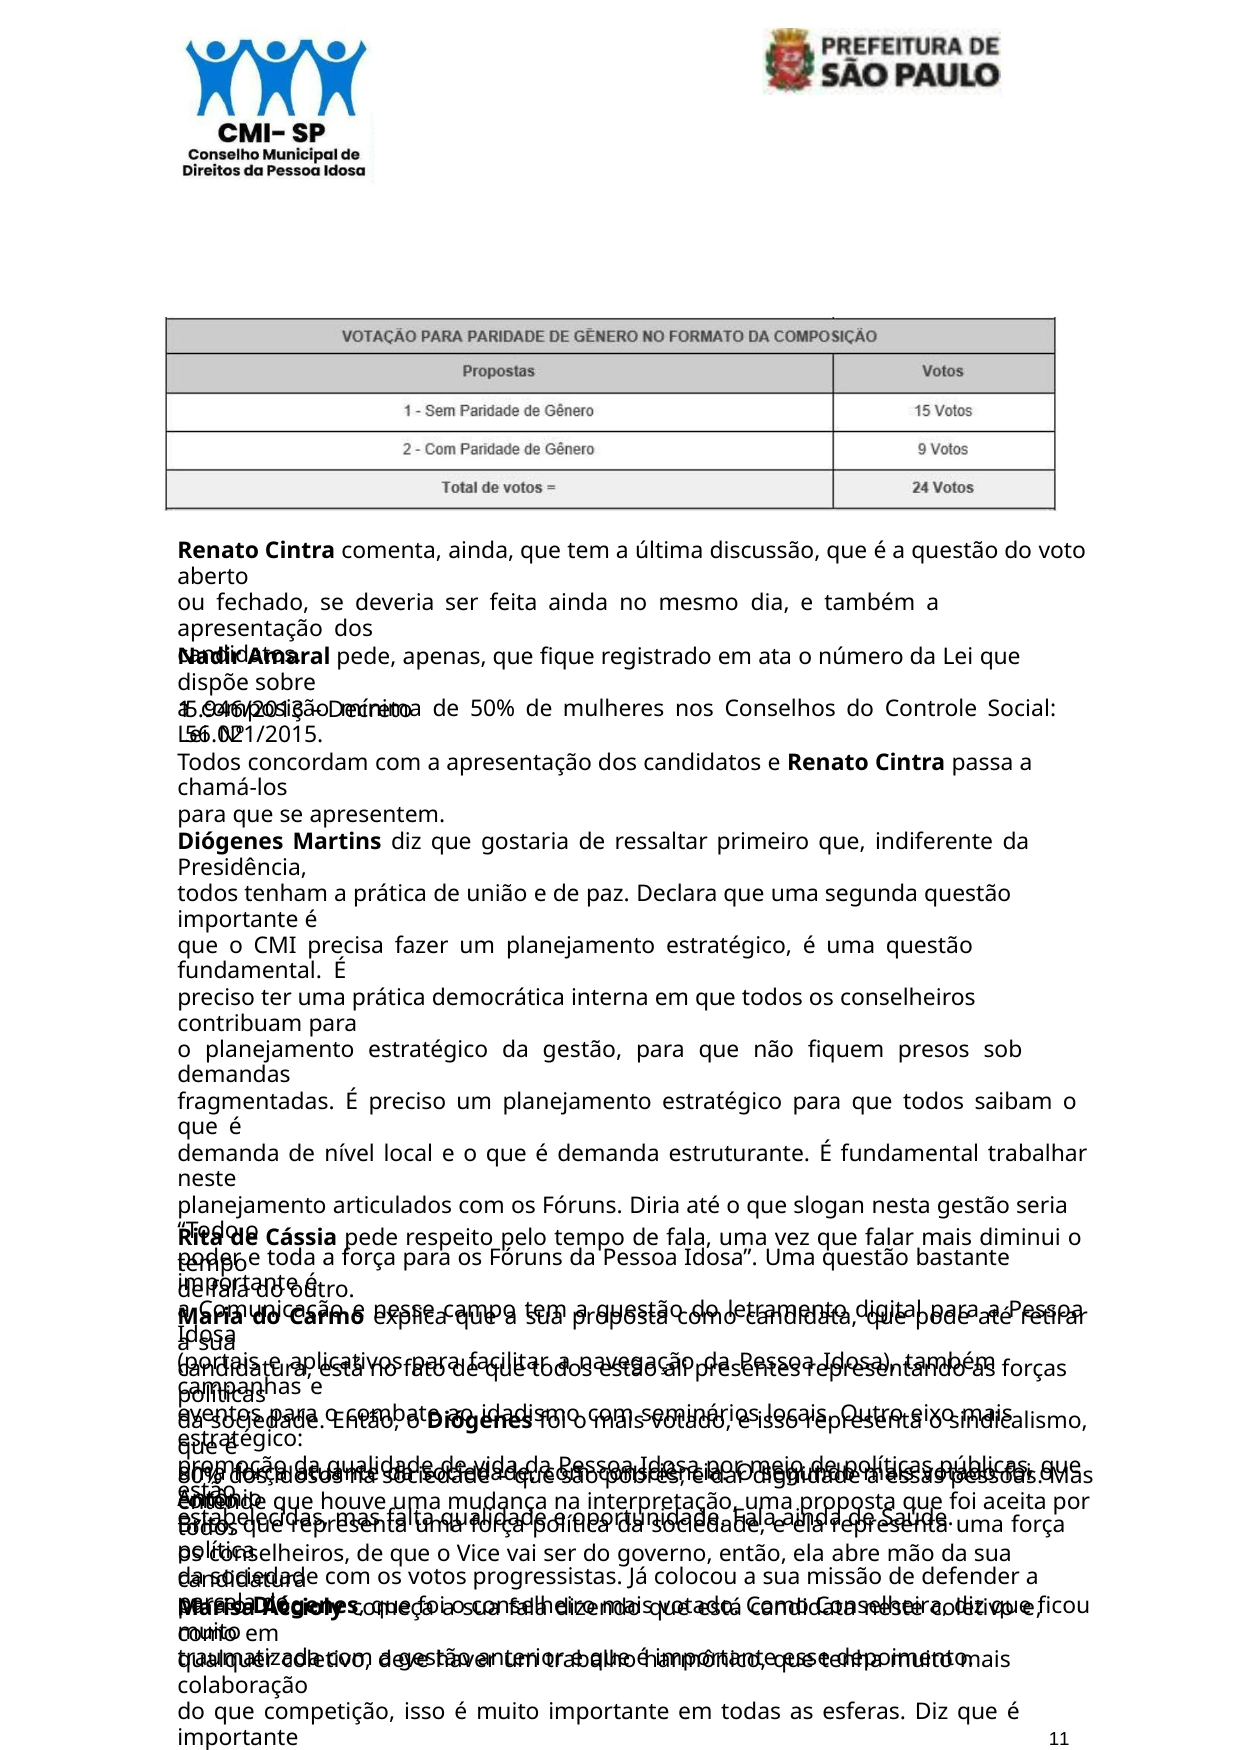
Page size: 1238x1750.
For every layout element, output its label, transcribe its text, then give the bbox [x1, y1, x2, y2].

text Renato Cintra comenta, ainda, que tem a última discussão, que é a questão do voto aberto [177, 538, 1095, 589]
text Marisa Accioly começa a sua fala dizendo que está candidata neste coletivo e, como em [177, 1595, 1095, 1646]
text preciso ter uma prática democrática interna em que todos os conselheiros contribuam para [177, 985, 1095, 1036]
text da sociedade. Então, o Diógenes foi o mais votado, e isso representa o sindicalismo, que é [177, 1408, 1095, 1459]
text 1 [1048, 1729, 1059, 1750]
text Maria do Carmo explica que a sua proposta como candidata, que pode até retirar a sua [177, 1304, 1095, 1355]
text do que competição, isso é muito importante em todas as esferas. Diz que é importante [177, 1699, 1095, 1750]
text 80% dos idosos na sociedade – que são pobres, e dar dignidade a essas pessoas. Mas como [177, 1463, 1095, 1489]
text 5.946/2013 – Decreto 56.021/2015. [184, 697, 554, 748]
text Todos concordam com a apresentação dos candidatos e Renato Cintra passa a chamá-los [177, 750, 1095, 801]
text 1 [177, 697, 184, 722]
text a composição mínima de 50% de mulheres nos Conselhos do Controle Social: Lei Nº [177, 696, 1095, 747]
text de fala do outro. [177, 1277, 1094, 1303]
text os conselheiros, de que o Vice vai ser do governo, então, ela abre mão da sua candidatura [177, 1541, 1095, 1592]
text demanda de nível local e o que é demanda estruturante. É fundamental trabalhar neste [177, 1141, 1095, 1192]
text que o CMI precisa fazer um planejamento estratégico, é uma questão fundamental. É [177, 933, 1095, 984]
text entende que houve uma mudança na interpretação, uma proposta que foi aceita por todos [177, 1489, 1095, 1540]
text Diógenes Martins diz que gostaria de ressaltar primeiro que, indiferente da Presidência, [177, 829, 1095, 880]
text o planejamento estratégico da gestão, para que não fiquem presos sob demandas [177, 1037, 1095, 1088]
text ou fechado, se deveria ser feita ainda no mesmo dia, e também a apresentação dos [177, 590, 1095, 641]
text qualquer coletivo, deve haver um trabalho harmônico, que tenha muito mais colaboração [177, 1647, 1095, 1698]
text 1 [1059, 1729, 1094, 1750]
text fragmentadas. É preciso um planejamento estratégico para que todos saibam o que é [177, 1089, 1095, 1140]
text planejamento articulados com os Fóruns. Diria até o que slogan nesta gestão seria “Todo o [177, 1193, 1095, 1244]
text para que se apresentem. [177, 802, 1095, 827]
text Rita de Cássia pede respeito pelo tempo de fala, uma vez que falar mais diminui o tempo [177, 1225, 1094, 1276]
text Nadir Amaral pede, apenas, que fique registrado em ata o número da Lei que dispõe sobre [177, 644, 1095, 695]
text todos tenham a prática de união e de paz. Declara que uma segunda questão importante é [177, 881, 1095, 932]
text candidatura, está no fato de que todos estão ali presentes representando as forças políticas [177, 1356, 1095, 1407]
